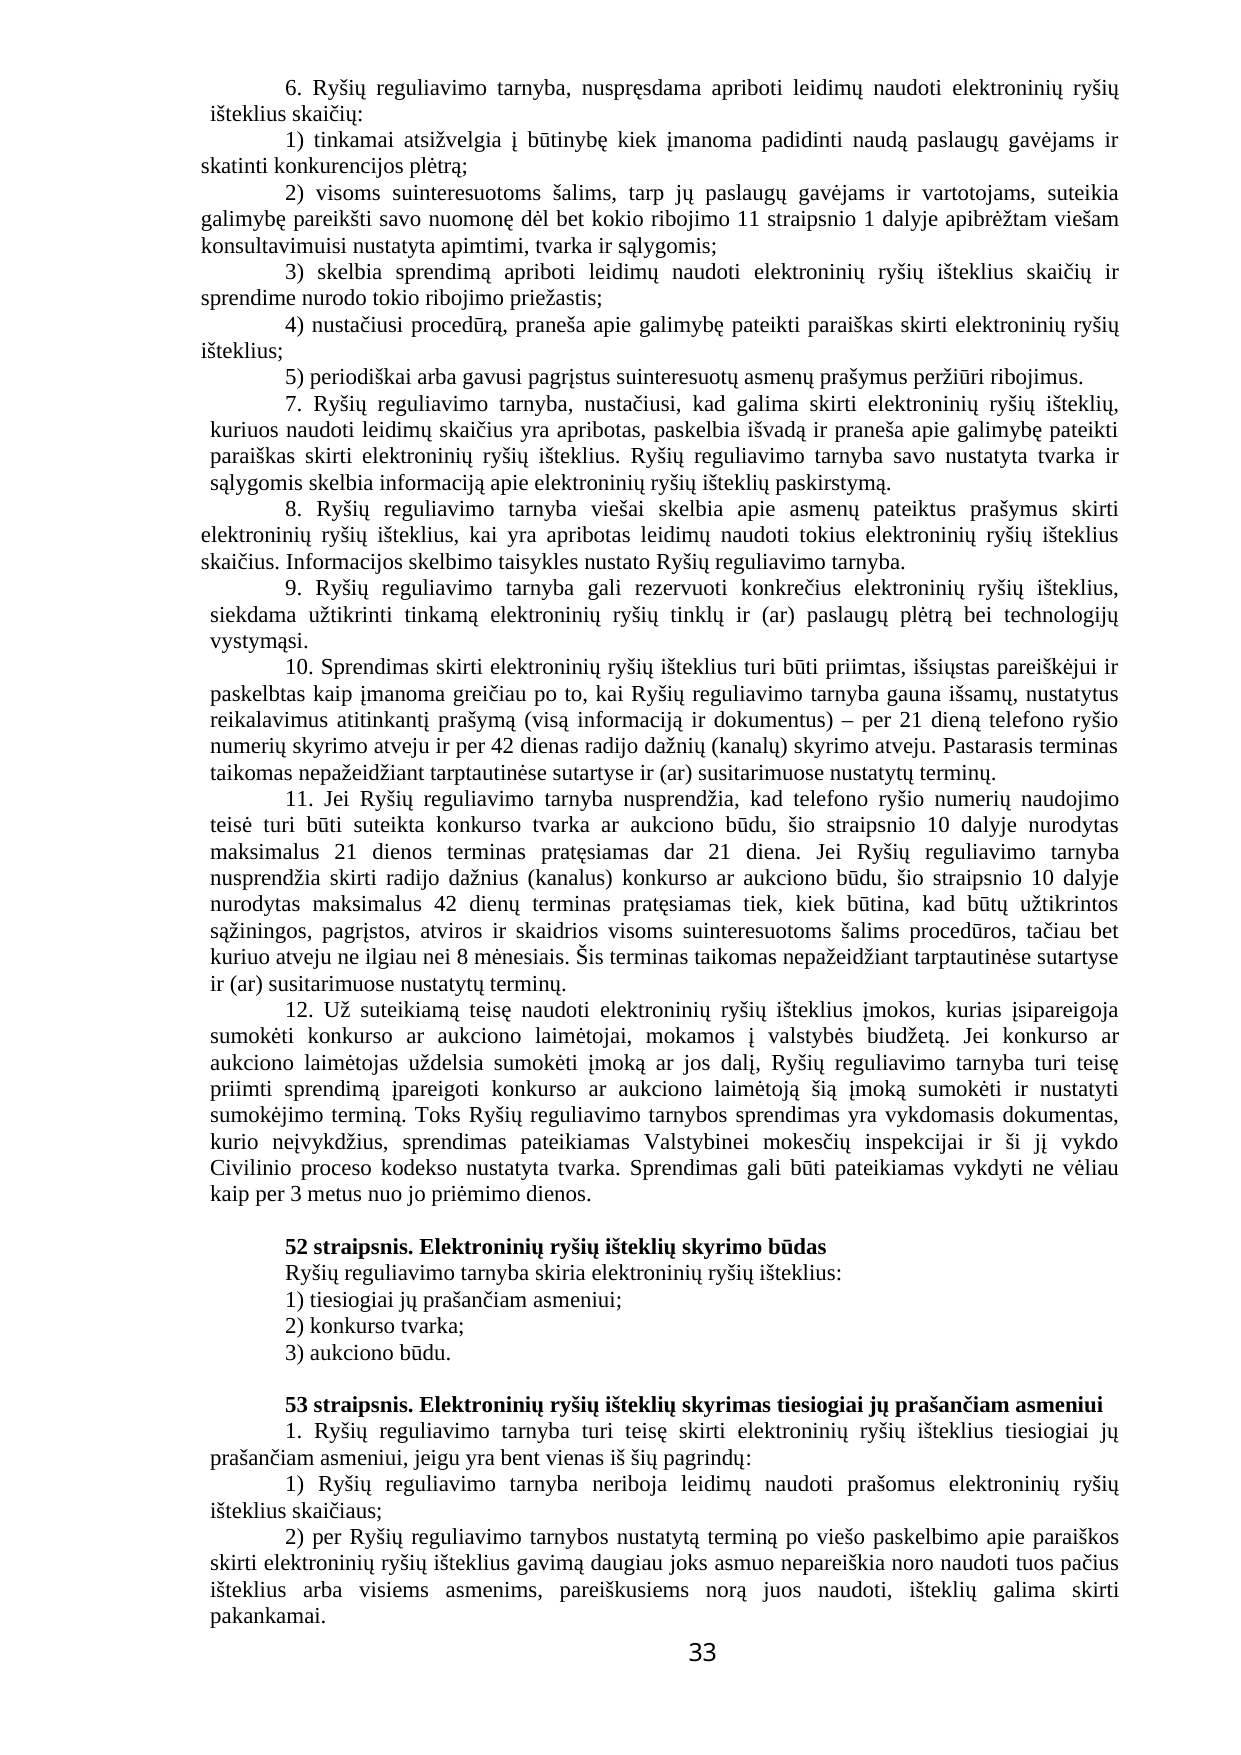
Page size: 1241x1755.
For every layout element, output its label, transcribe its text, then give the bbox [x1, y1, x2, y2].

text 1) Ryšių reguliavimo tarnyba neriboja leidimų naudoti prašomus elektroninių ryšių išteklius skaičiaus; [210, 1470, 1120, 1523]
text Ryšių reguliavimo tarnyba skiria elektroninių ryšių išteklius: [210, 1259, 1120, 1286]
text 2) per Ryšių reguliavimo tarnybos nustatytą terminą po viešo paskelbimo apie paraiškos skirti elektroninių ryšių išteklius gavimą daugiau joks asmuo nepareiškia noro naudoti tuos pačius išteklius arba visiems asmenims, pareiškusiems norą juos naudoti, išteklių galima skirti pakankamai. [210, 1523, 1120, 1628]
text 1) tinkamai atsižvelgia į būtinybę kiek įmanoma padidinti naudą paslaugų gavėjams ir skatinti konkurencijos plėtrą; [201, 126, 1120, 179]
text 1. Ryšių reguliavimo tarnyba turi teisę skirti elektroninių ryšių išteklius tiesiogiai jų prašančiam asmeniui, jeigu yra bent vienas iš šių pagrindų: [210, 1418, 1120, 1470]
text 1) tiesiogiai jų prašančiam asmeniui; [210, 1286, 1120, 1312]
text 11. Jei Ryšių reguliavimo tarnyba nusprendžia, kad telefono ryšio numerių naudojimo teisė turi būti suteikta konkurso tvarka ar aukciono būdu, šio straipsnio 10 dalyje nurodytas maksimalus 21 dienos terminas pratęsiamas dar 21 diena. Jei Ryšių reguliavimo tarnyba nusprendžia skirti radijo dažnius (kanalus) konkurso ar aukciono būdu, šio straipsnio 10 dalyje nurodytas maksimalus 42 dienų terminas pratęsiamas tiek, kiek būtina, kad būtų užtikrintos sąžiningos, pagrįstos, atviros ir skaidrios visoms suinteresuotoms šalims procedūros, tačiau bet kuriuo atveju ne ilgiau nei 8 mėnesiais. Šis terminas taikomas nepažeidžiant tarptautinėse sutartyse ir (ar) susitarimuose nustatytų terminų. [210, 785, 1120, 996]
text 9. Ryšių reguliavimo tarnyba gali rezervuoti konkrečius elektroninių ryšių išteklius, siekdama užtikrinti tinkamą elektroninių ryšių tinklų ir (ar) paslaugų plėtrą bei technologijų vystymąsi. [210, 574, 1120, 653]
subtitle 52 straipsnis. Elektroninių ryšių išteklių skyrimo būdas [210, 1233, 1120, 1259]
text 12. Už suteikiamą teisę naudoti elektroninių ryšių išteklius įmokos, kurias įsipareigoja sumokėti konkurso ar aukciono laimėtojai, mokamos į valstybės biudžetą. Jei konkurso ar aukciono laimėtojas uždelsia sumokėti įmoką ar jos dalį, Ryšių reguliavimo tarnyba turi teisę priimti sprendimą įpareigoti konkurso ar aukciono laimėtoją šią įmoką sumokėti ir nustatyti sumokėjimo terminą. Toks Ryšių reguliavimo tarnybos sprendimas yra vykdomasis dokumentas, kurio neįvykdžius, sprendimas pateikiamas Valstybinei mokesčių inspekcijai ir ši jį vykdo Civilinio proceso kodekso nustatyta tvarka. Sprendimas gali būti pateikiamas vykdyti ne vėliau kaip per 3 metus nuo jo priėmimo dienos. [210, 996, 1120, 1207]
text 10. Sprendimas skirti elektroninių ryšių išteklius turi būti priimtas, išsiųstas pareiškėjui ir paskelbtas kaip įmanoma greičiau po to, kai Ryšių reguliavimo tarnyba gauna išsamų, nustatytus reikalavimus atitinkantį prašymą (visą informaciją ir dokumentus) – per 21 dieną telefono ryšio numerių skyrimo atveju ir per 42 dienas radijo dažnių (kanalų) skyrimo atveju. Pastarasis terminas taikomas nepažeidžiant tarptautinėse sutartyse ir (ar) susitarimuose nustatytų terminų. [210, 653, 1120, 785]
text 2) visoms suinteresuotoms šalims, tarp jų paslaugų gavėjams ir vartotojams, suteikia galimybę pareikšti savo nuomonę dėl bet kokio ribojimo 11 straipsnio 1 dalyje apibrėžtam viešam konsultavimuisi nustatyta apimtimi, tvarka ir sąlygomis; [201, 179, 1120, 258]
subtitle 7. Ryšių reguliavimo tarnyba, nustačiusi, kad galima skirti elektroninių ryšių išteklių, kuriuos naudoti leidimų skaičius yra apribotas, paskelbia išvadą ir praneša apie galimybę pateikti paraiškas skirti elektroninių ryšių išteklius. Ryšių reguliavimo tarnyba savo nustatyta tvarka ir sąlygomis skelbia informaciją apie elektroninių ryšių išteklių paskirstymą. [210, 390, 1120, 495]
text 3) skelbia sprendimą apriboti leidimų naudoti elektroninių ryšių išteklius skaičių ir sprendime nurodo tokio ribojimo priežastis; [201, 258, 1120, 311]
subtitle 6. Ryšių reguliavimo tarnyba, nuspręsdama apriboti leidimų naudoti elektroninių ryšių išteklius skaičių: [210, 73, 1120, 126]
text 5) periodiškai arba gavusi pagrįstus suinteresuotų asmenų prašymus peržiūri ribojimus. [201, 363, 1120, 390]
text 2) konkurso tvarka; [210, 1312, 1120, 1338]
subtitle 8. Ryšių reguliavimo tarnyba viešai skelbia apie asmenų pateiktus prašymus skirti elektroninių ryšių išteklius, kai yra apribotas leidimų naudoti tokius elektroninių ryšių išteklius skaičius. Informacijos skelbimo taisykles nustato Ryšių reguliavimo tarnyba. [201, 495, 1120, 574]
text 3) aukciono būdu. [210, 1338, 1120, 1365]
text 4) nustačiusi procedūrą, praneša apie galimybę pateikti paraiškas skirti elektroninių ryšių išteklius; [201, 311, 1120, 363]
subtitle 53 straipsnis. Elektroninių ryšių išteklių skyrimas tiesiogiai jų prašančiam asmeniui [285, 1391, 1120, 1418]
